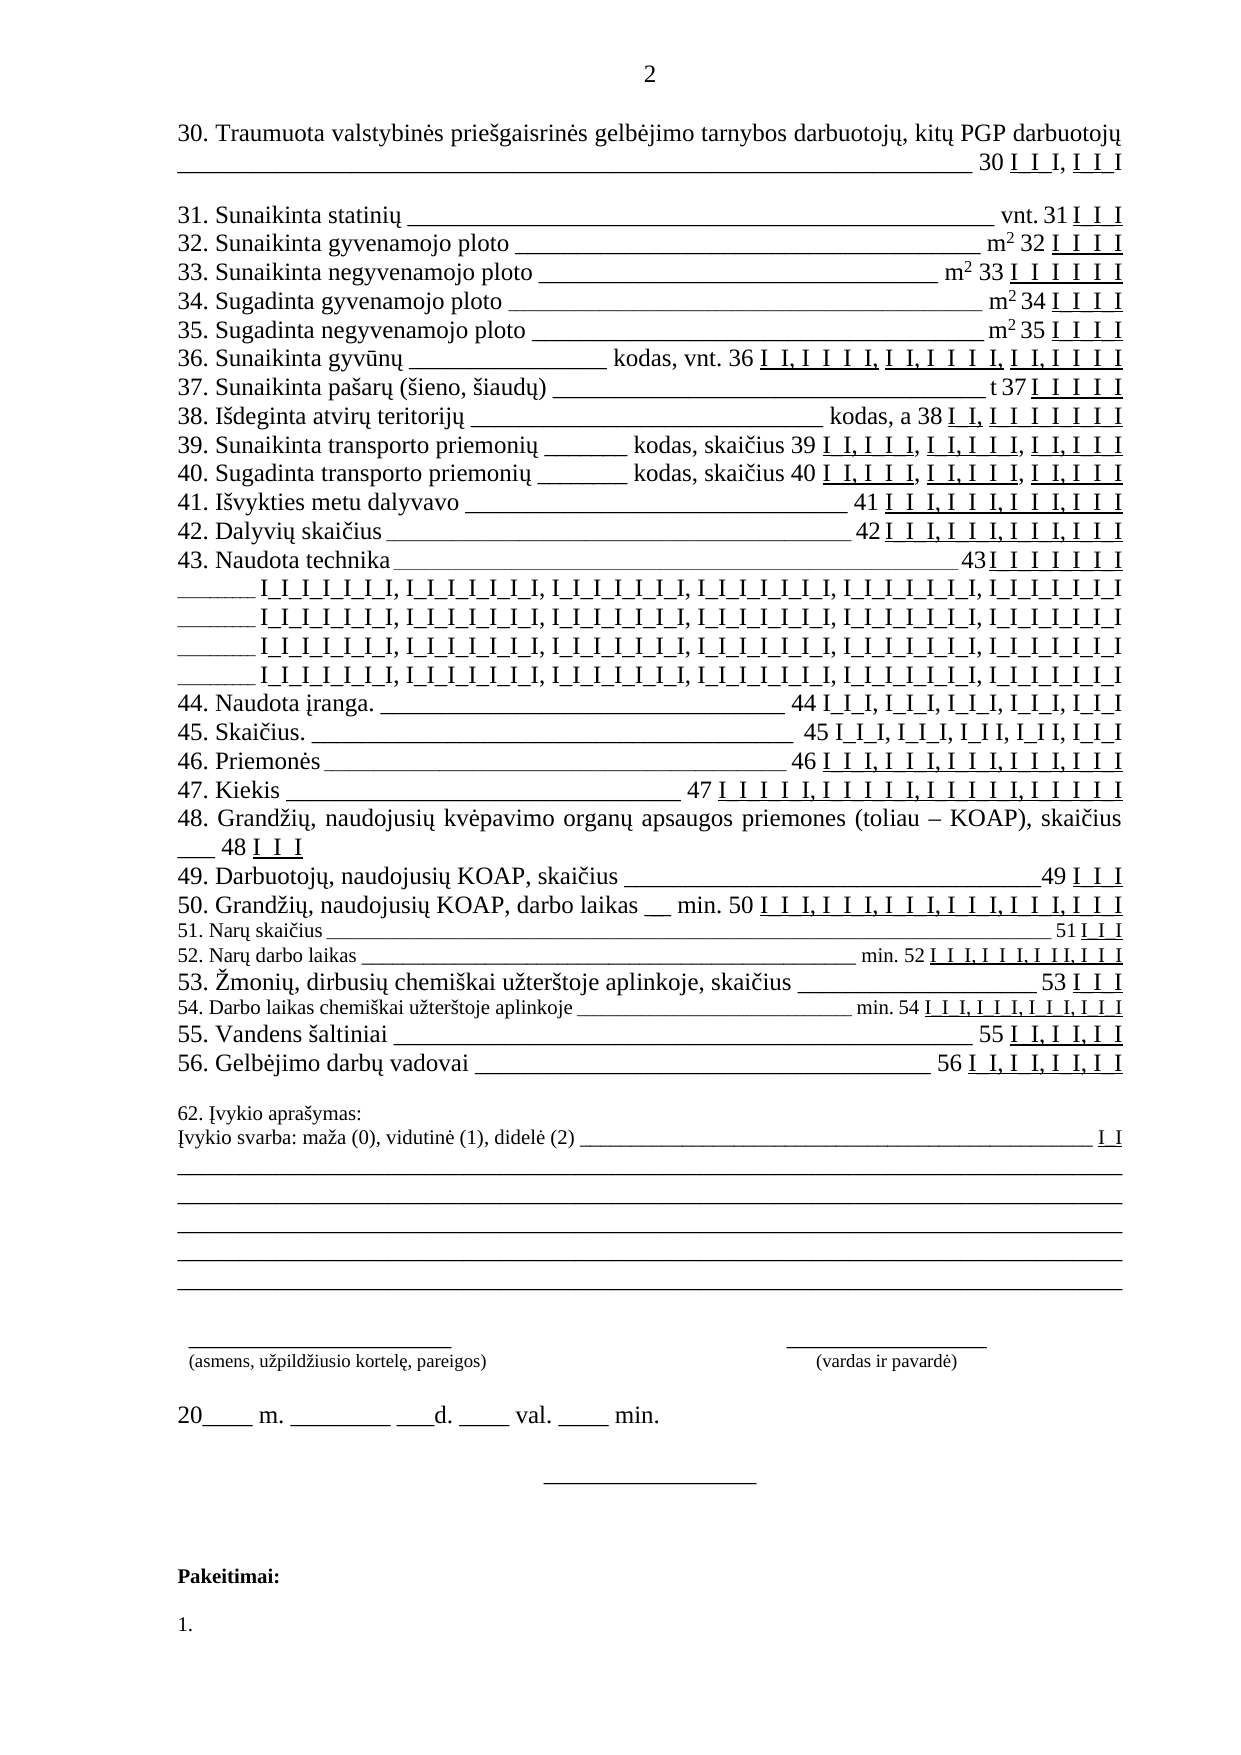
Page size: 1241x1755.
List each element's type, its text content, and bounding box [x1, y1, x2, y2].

text 55. Vandens šaltiniai 55 I_I, I_I, I_I [177, 1019, 1122, 1048]
text 56. Gelbėjimo darbų vadovai 56 I_I, I_I, I_I, I_I [177, 1048, 1122, 1077]
text 32. Sunaikinta gyvenamojo ploto m2 32 I_I_I_I [177, 228, 1122, 257]
text 31. Sunaikinta statinių vnt. 31 I_I_I [177, 200, 1122, 228]
text _ [177, 1178, 1122, 1203]
text 44. Naudota įranga. 44 I_I_I, I_I_I, I_I_I, I_I_I, I_I_I [177, 688, 1122, 717]
text ___ I_I_I_I_I_I_I, I_I_I_I_I_I_I, I_I_I_I_I_I_I, I_I_I_I_I_I_I, I_I_I_I_I_I_I, I_I_I_I_I_I_I [177, 573, 1122, 602]
text 53. Žmonių, dirbusių chemiškai užterštoje aplinkoje, skaičius 53 I_I_I [177, 967, 1122, 995]
text 30. Traumuota valstybinės priešgaisrinės gelbėjimo tarnybos darbuotojų, kitų PGP darbuotojų 30 I_I_I, I_I_I [177, 118, 1122, 176]
text 39. Sunaikinta transporto priemonių kodas, skaičius 39 I_I, I_I_I, I_I, I_I_I, I_I, I_I_I [177, 430, 1122, 458]
text 33. Sunaikinta negyvenamojo ploto m2 33 I_I_I_I_I_I [177, 257, 1122, 286]
text 47. Kiekis 47 I_I_I_I_I, I_I_I_I_I, I_I_I_I_I, I_I_I_I_I [177, 775, 1122, 803]
table_header ________________ (vardas ir pavardė) [651, 1322, 1122, 1372]
text _ [177, 1149, 1122, 1174]
text 45. Skaičius. 45 I_I_I, I_I_I, I_I I, I_I I, I_I_I [177, 717, 1122, 746]
text 34. Sugadinta gyvenamojo ploto m2 34 I_I_I_I [177, 286, 1122, 315]
text Įvykio svarba: maža (0), vidutinė (1), didelė (2) I_I [177, 1125, 1122, 1149]
text _ [177, 1264, 1122, 1289]
text _ [177, 1207, 1122, 1232]
text 38. Išdeginta atvirų teritorijų kodas, a 38 I_I, I_I_I_I_I_I_I [177, 401, 1122, 430]
text 40. Sugadinta transporto priemonių kodas, skaičius 40 I_I, I_I_I, I_I, I_I_I, I_I, I_I_I [177, 458, 1122, 487]
text 49. Darbuotojų, naudojusių KOAP, skaičius 49 I_I_I [177, 861, 1122, 890]
text 20____ m. ________ ___d. ____ val. ____ min. [177, 1401, 1122, 1429]
text ___ I_I_I_I_I_I_I, I_I_I_I_I_I_I, I_I_I_I_I_I_I, I_I_I_I_I_I_I, I_I_I_I_I_I_I, I_I_I_I_I_I_I [177, 602, 1122, 631]
text 42. Dalyvių skaičius 42 I_I_I, I_I_I, I_I_I, I_I_I [177, 516, 1122, 545]
text _________________ [177, 1458, 1122, 1487]
text Pakeitimai: [177, 1564, 1122, 1588]
text 51. Narų skaičius 51 I_I_I [177, 918, 1122, 942]
text 52. Narų darbo laikas min. 52 I_I_I, I_I_I, I_I I, I_I_I [177, 942, 1122, 967]
text 62. Įvykio aprašymas: [177, 1101, 1122, 1125]
text _ [177, 1235, 1122, 1260]
text 43. Naudota technika 43 I_I_I_I_I_I_I [177, 545, 1122, 573]
table_header _____________________ (asmens, užpildžiusio kortelę, pareigos) [177, 1322, 651, 1372]
text 36. Sunaikinta gyvūnų kodas, vnt. 36 I_I, I_I_I_I, I_I, I_I_I_I, I_I, I_I_I_I [177, 343, 1122, 372]
text 54. Darbo laikas chemiškai užterštoje aplinkoje min. 54 I_I_I, I_I_I, I_I_I, I_I_I [177, 995, 1122, 1019]
text 48. Grandžių, naudojusių kvėpavimo organų apsaugos priemones (toliau – KOAP), skaičius ___ 48 I_I_I [177, 803, 1122, 861]
text 41. Išvykties metu dalyvavo 41 I_I_I, I_I_I, I_I_I, I_I_I [177, 487, 1122, 516]
text 35. Sugadinta negyvenamojo ploto m2 35 I_I_I_I [177, 315, 1122, 343]
text 37. Sunaikinta pašarų (šieno, šiaudų) t 37 I_I_I_I_I [177, 372, 1122, 401]
text 50. Grandžių, naudojusių KOAP, darbo laikas min. 50 I_I_I, I_I_I, I_I_I, I_I_I, I_I_I, I_I_I [177, 890, 1122, 918]
text 46. Priemonės 46 I_I_I, I_I_I, I_I_I, I_I_I, I_I_I [177, 746, 1122, 775]
text 1. [177, 1612, 1122, 1636]
text ___ I_I_I_I_I_I_I, I_I_I_I_I_I_I, I_I_I_I_I_I_I, I_I_I_I_I_I_I, I_I_I_I_I_I_I, I_I_I_I_I_I_I [177, 631, 1122, 660]
text ___ I_I_I_I_I_I_I, I_I_I_I_I_I_I, I_I_I_I_I_I_I, I_I_I_I_I_I_I, I_I_I_I_I_I_I, I_I_I_I_I_I_I [177, 660, 1122, 688]
